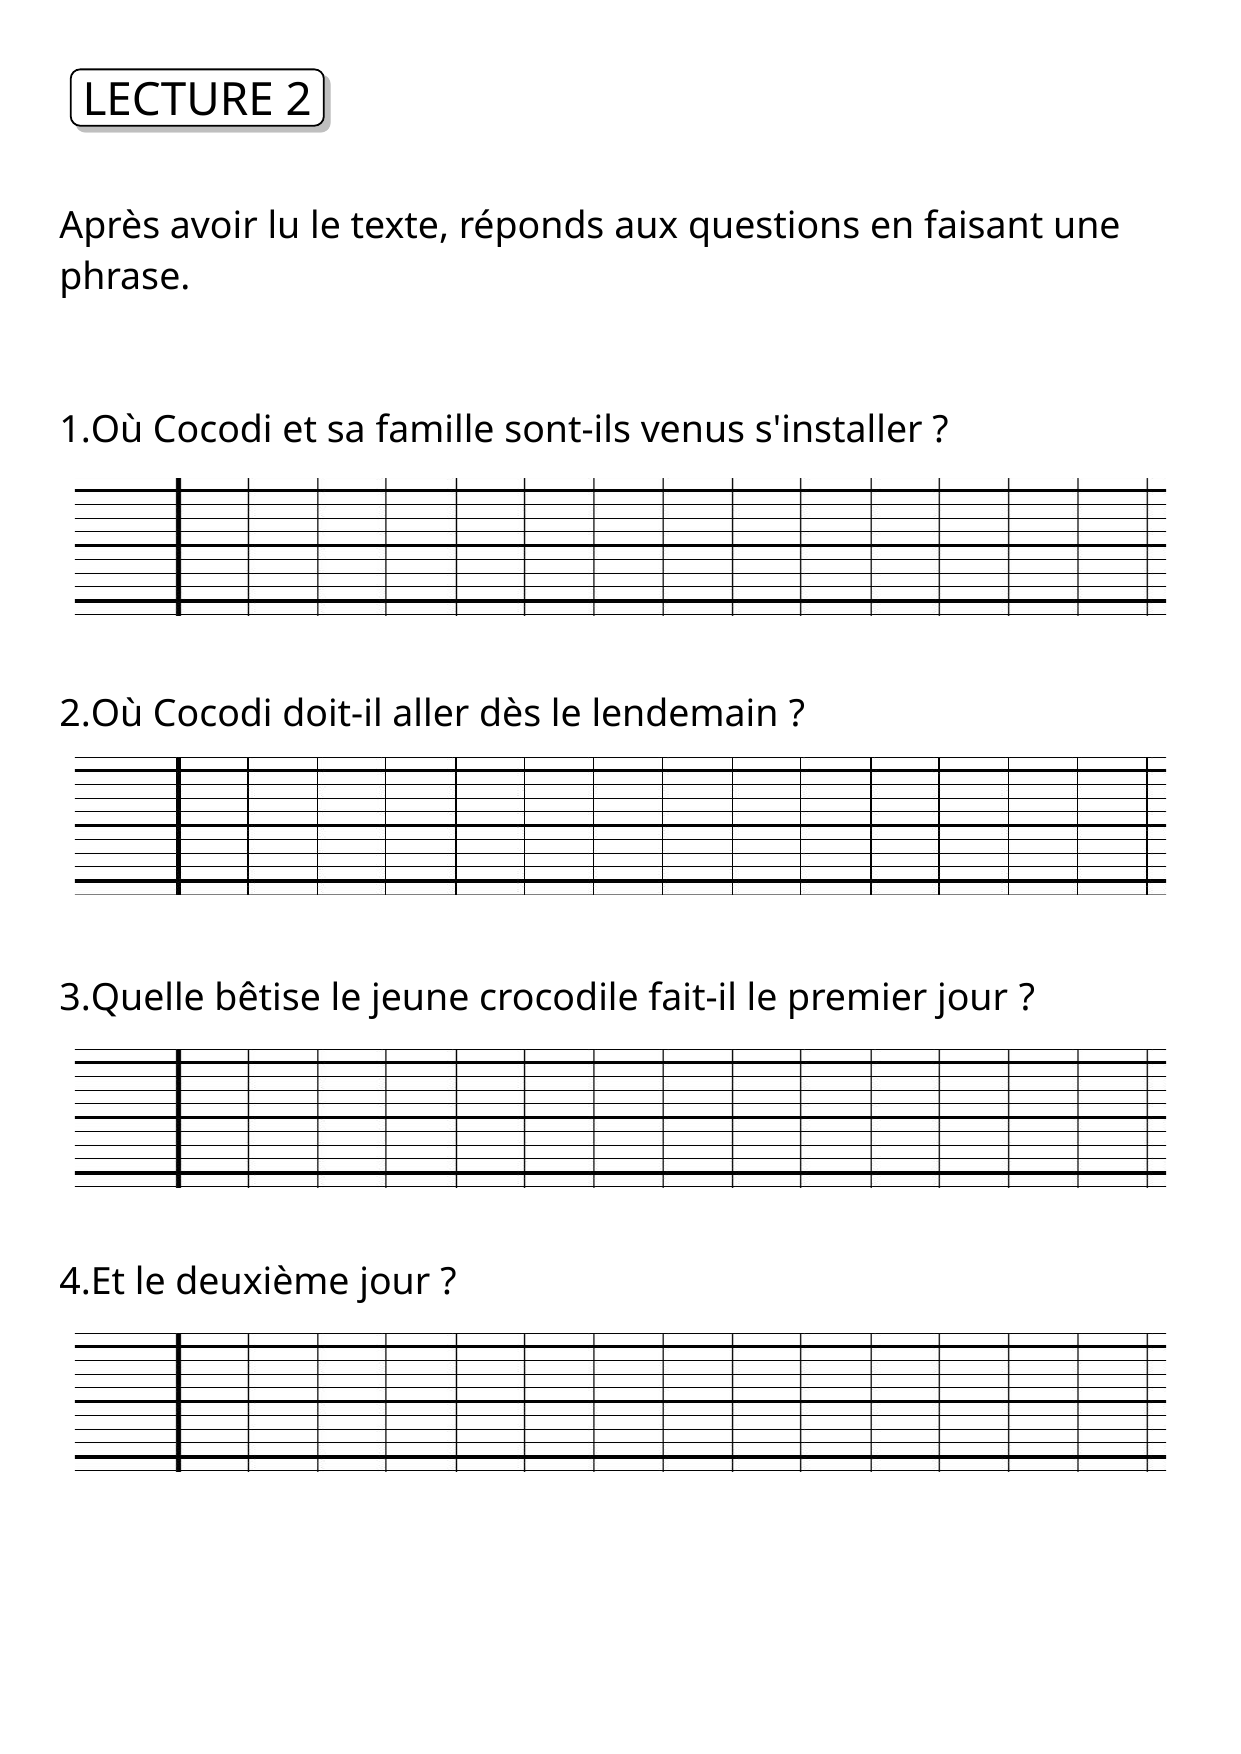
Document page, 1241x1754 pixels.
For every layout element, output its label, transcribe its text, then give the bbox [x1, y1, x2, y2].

list Où Cocodi doit-il aller dès le lendemain ? [59, 686, 1181, 737]
text Après avoir lu le texte, réponds aux questions en faisant une phrase. [59, 198, 1181, 300]
list Et le deuxième jour ? [59, 1254, 1181, 1305]
list Où Cocodi et sa famille sont-ils venus s'installer ? [59, 402, 1181, 453]
list Quelle bêtise le jeune crocodile fait-il le premier jour ? [59, 970, 1181, 1021]
